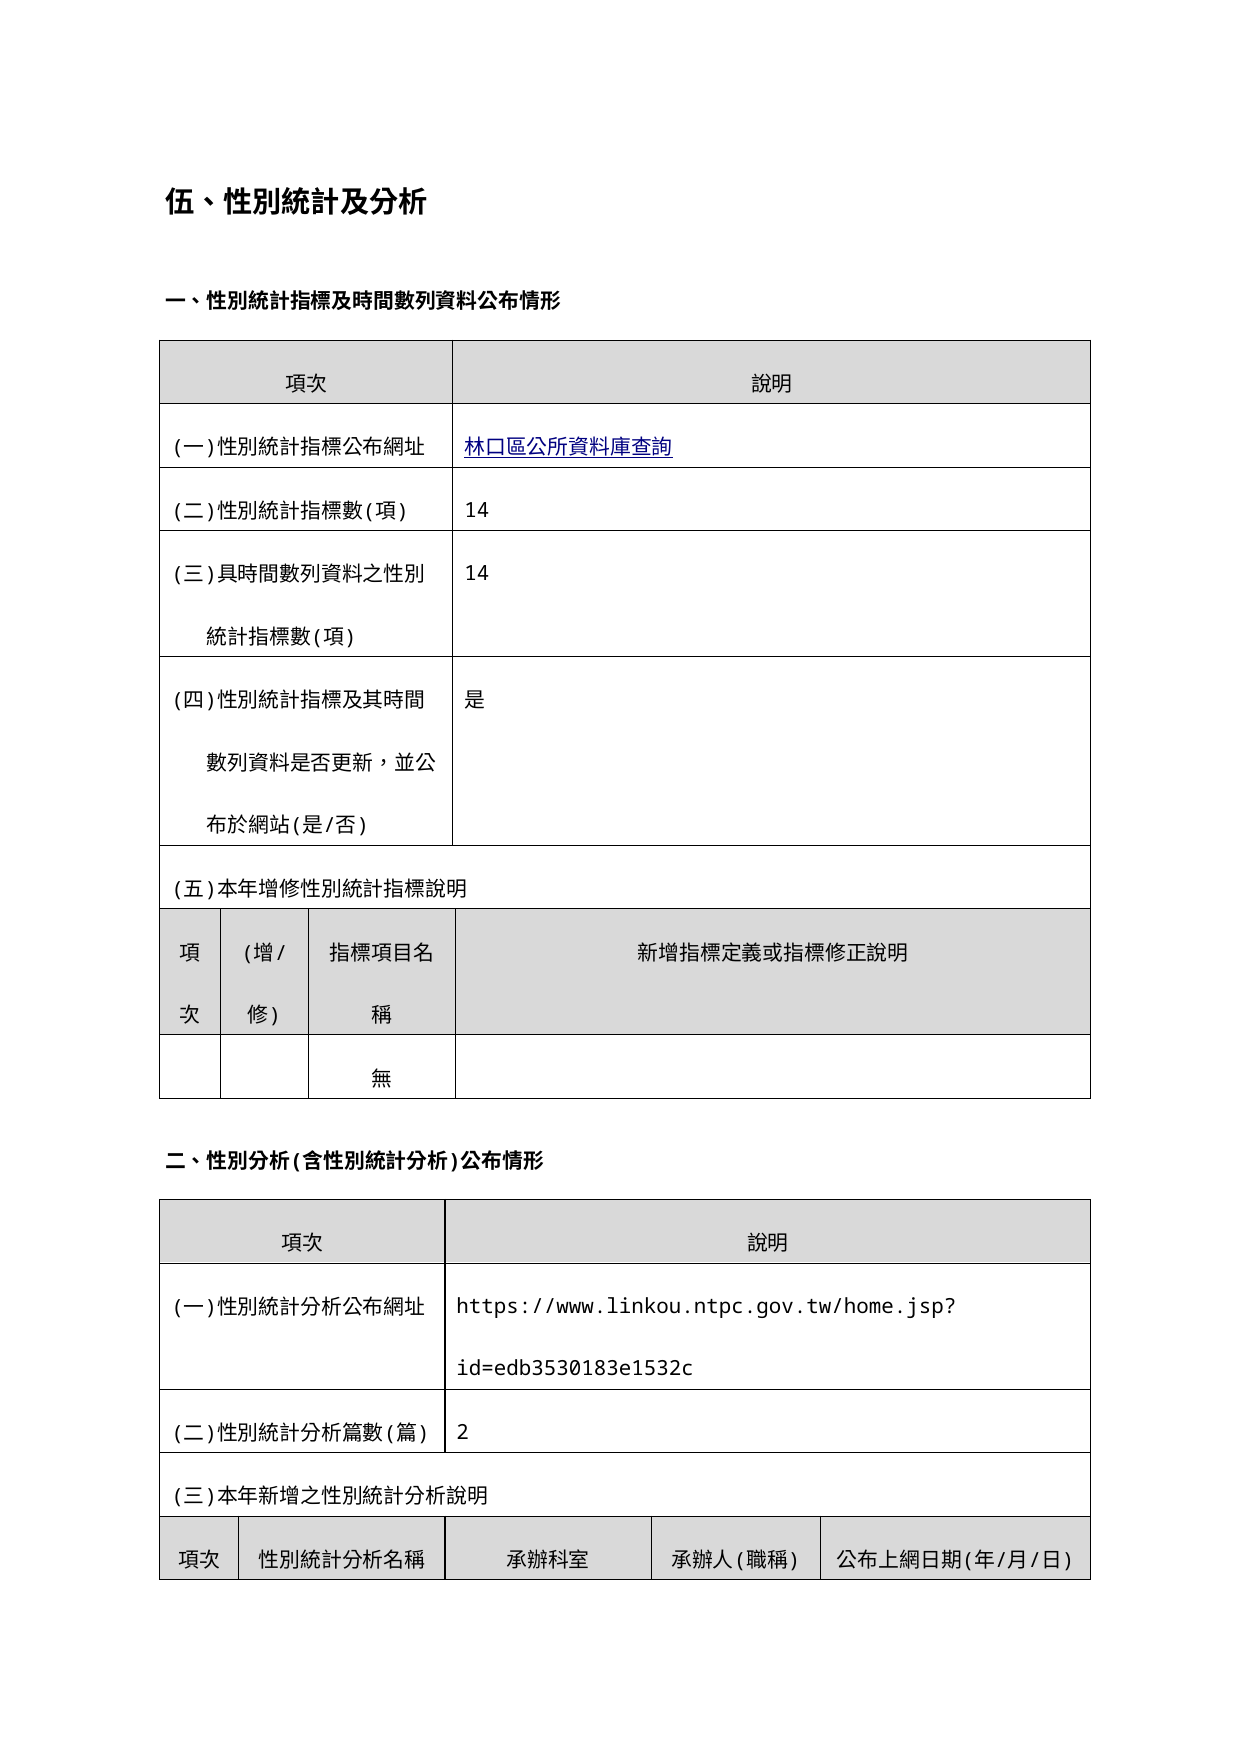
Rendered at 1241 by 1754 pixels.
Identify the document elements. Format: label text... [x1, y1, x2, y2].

table_cell 承辦科室 [446, 1517, 651, 1579]
text 伍、性別統計及分析 [165, 158, 1090, 221]
table_header 項次 [160, 341, 452, 403]
table_header 說明 [453, 341, 1090, 403]
table_cell [456, 1035, 1090, 1098]
table_cell 14 [453, 468, 1090, 530]
table_cell 是 [453, 657, 1090, 845]
table_cell 項次 [160, 1517, 238, 1579]
table_cell (五)本年增修性別統計指標說明 [160, 846, 1090, 908]
table_cell (三)本年新增之性別統計分析說明 [160, 1453, 1090, 1516]
text 二、性別分析(含性別統計分析)公布情形 [165, 1118, 1090, 1180]
table_cell (二)性別統計指標數(項) [160, 468, 452, 530]
table_cell (一)性別統計指標公布網址 [160, 404, 452, 467]
table_header 說明 [446, 1200, 1090, 1262]
table_cell 2 [446, 1390, 1090, 1452]
table_cell (四)性別統計指標及其時間數列資料是否更新，並公布於網站(是/否) [160, 657, 452, 845]
table_cell 14 [453, 531, 1090, 656]
table_header 項次 [160, 1200, 444, 1262]
table_cell 公布上網日期(年/月/日) [821, 1517, 1090, 1579]
table_cell 新增指標定義或指標修正說明 [456, 909, 1090, 1034]
table_cell [221, 1035, 308, 1098]
table_cell [160, 1035, 220, 1098]
table_cell 承辦人(職稱) [652, 1517, 820, 1579]
table_cell (三)具時間數列資料之性別統計指標數(項) [160, 531, 452, 656]
table_cell 性別統計分析名稱 [239, 1517, 444, 1579]
table_cell (一)性別統計分析公布網址 [160, 1264, 444, 1388]
text 一、性別統計指標及時間數列資料公布情形 [165, 258, 1090, 321]
table_cell 指標項目名稱 [309, 909, 455, 1034]
table_cell 林口區公所資料庫查詢 [453, 404, 1090, 467]
table_cell (二)性別統計分析篇數(篇) [160, 1390, 444, 1452]
table_cell https://www.linkou.ntpc.gov.tw/home.jsp?id=edb3530183e1532c [446, 1264, 1090, 1388]
table_cell (增/修) [221, 909, 308, 1034]
table_cell 項次 [160, 909, 220, 1034]
table_cell 無 [309, 1035, 455, 1098]
